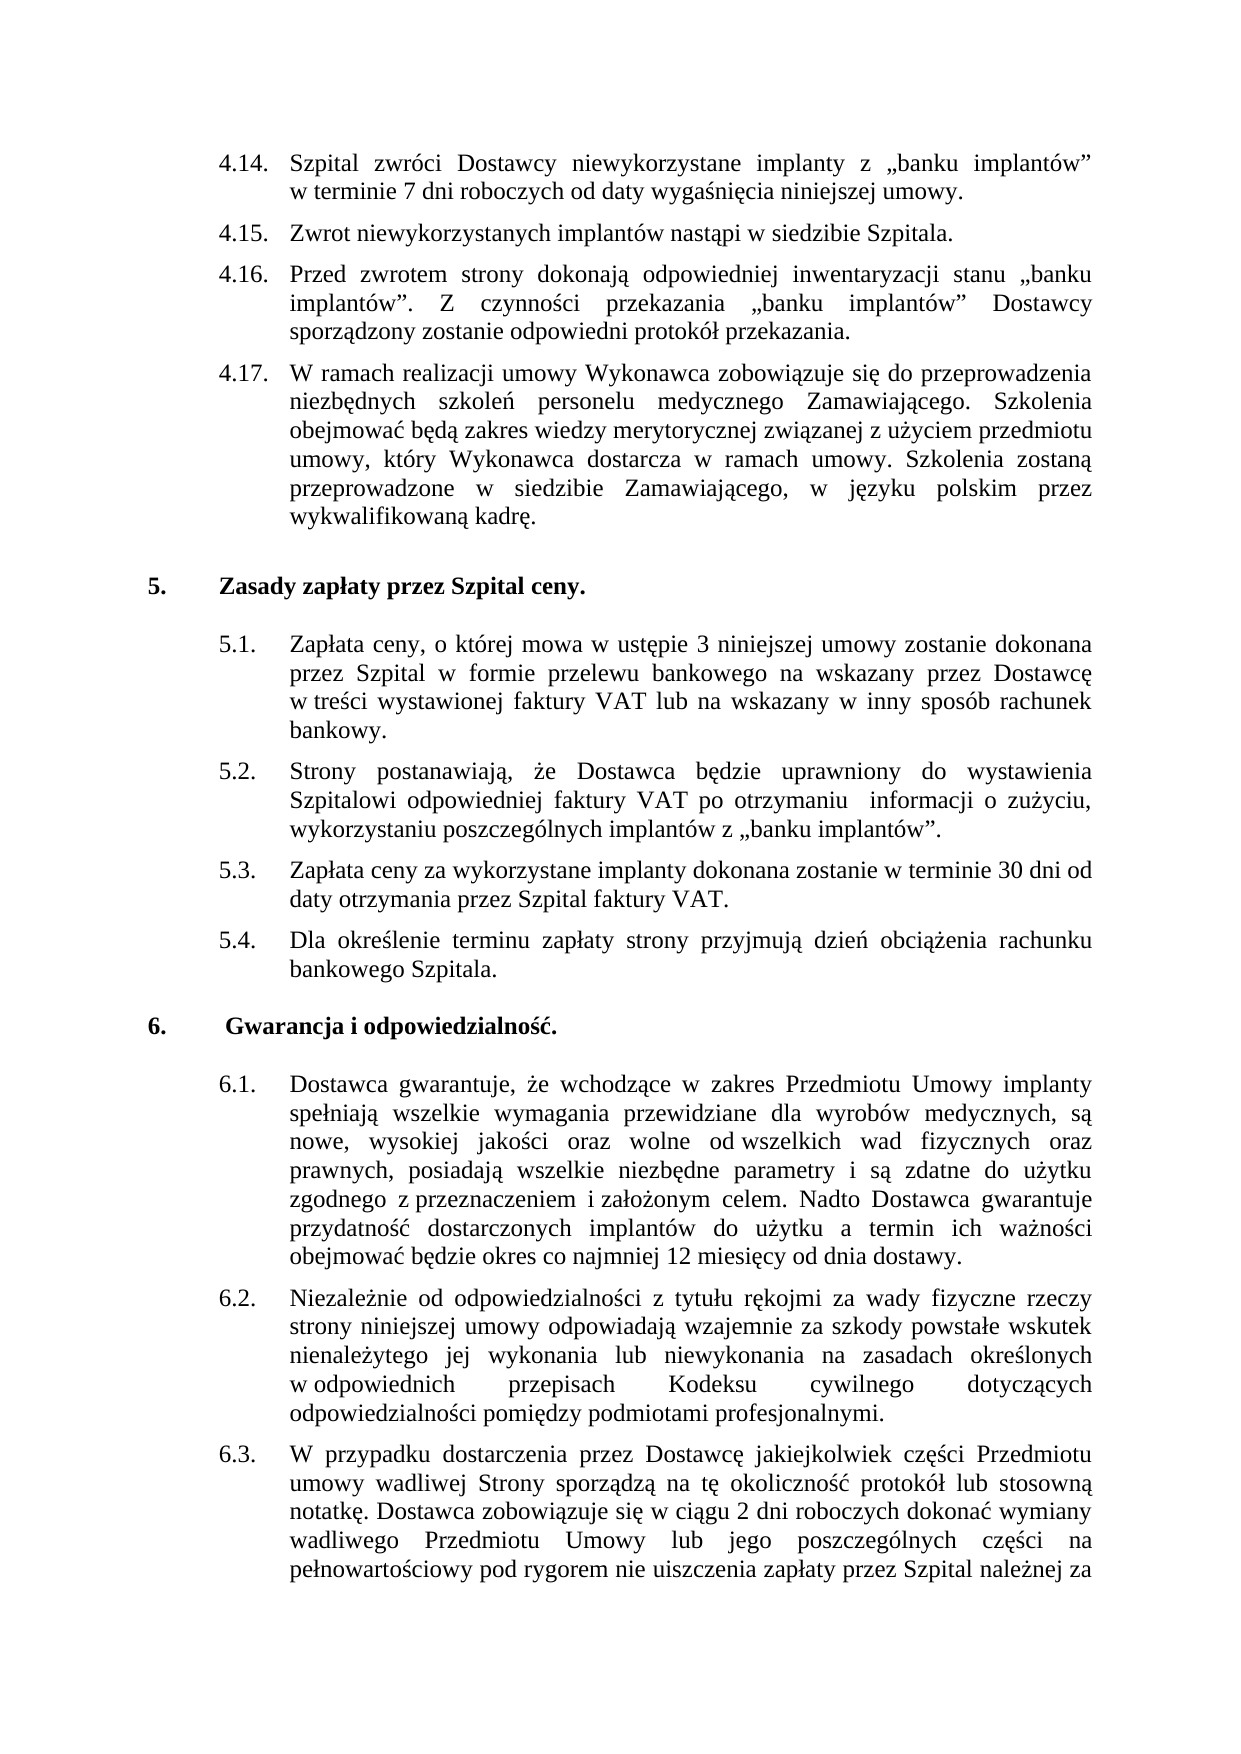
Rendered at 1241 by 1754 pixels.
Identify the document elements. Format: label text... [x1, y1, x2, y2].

list W przypadku dostarczenia przez Dostawcę jakiejkolwiek części Przedmiotu umowy wadliwej Strony sporządzą na tę okoliczność protokół lub stosowną notatkę. Dostawca zobowiązuje się w ciągu 2 dni roboczych dokonać wymiany wadliwego Przedmiotu Umowy lub jego poszczególnych części na pełnowartościowy pod rygorem nie uiszczenia zapłaty przez Szpital należnej za [218, 1439, 1093, 1583]
list W ramach realizacji umowy Wykonawca zobowiązuje się do przeprowadzenia niezbędnych szkoleń personelu medycznego Zamawiającego. Szkolenia obejmować będą zakres wiedzy merytorycznej związanej z użyciem przedmiotu umowy, który Wykonawca dostarcza w ramach umowy. Szkolenia zostaną przeprowadzone w siedzibie Zamawiającego, w języku polskim przez wykwalifikowaną kadrę. [218, 358, 1093, 530]
list Dla określenie terminu zapłaty strony przyjmują dzień obciążenia rachunku bankowego Szpitala. [218, 925, 1093, 983]
list Zapłata ceny, o której mowa w ustępie 3 niniejszej umowy zostanie dokonana przez Szpital w formie przelewu bankowego na wskazany przez Dostawcę w treści wystawionej faktury VAT lub na wskazany w inny sposób rachunek bankowy. [218, 629, 1093, 744]
list Gwarancja i odpowiedzialność. [148, 1011, 1093, 1040]
list Szpital zwróci Dostawcy niewykorzystane implanty z „banku implantów” w terminie 7 dni roboczych od daty wygaśnięcia niniejszej umowy. [218, 148, 1093, 205]
list Zapłata ceny za wykorzystane implanty dokonana zostanie w terminie 30 dni od daty otrzymania przez Szpital faktury VAT. [218, 855, 1093, 913]
list Zasady zapłaty przez Szpital ceny. [148, 571, 1093, 600]
list Przed zwrotem strony dokonają odpowiedniej inwentaryzacji stanu „banku implantów”. Z czynności przekazania „banku implantów” Dostawcy sporządzony zostanie odpowiedni protokół przekazania. [218, 259, 1093, 345]
list Zwrot niewykorzystanych implantów nastąpi w siedzibie Szpitala. [218, 218, 1093, 246]
list Niezależnie od odpowiedzialności z tytułu rękojmi za wady fizyczne rzeczy strony niniejszej umowy odpowiadają wzajemnie za szkody powstałe wskutek nienależytego jej wykonania lub niewykonania na zasadach określonych w odpowiednich przepisach Kodeksu cywilnego dotyczących odpowiedzialności pomiędzy podmiotami profesjonalnymi. [218, 1283, 1093, 1426]
list Strony postanawiają, że Dostawca będzie uprawniony do wystawienia Szpitalowi odpowiedniej faktury VAT po otrzymaniu informacji o zużyciu, wykorzystaniu poszczególnych implantów z „banku implantów”. [218, 756, 1093, 843]
list Dostawca gwarantuje, że wchodzące w zakres Przedmiotu Umowy implanty spełniają wszelkie wymagania przewidziane dla wyrobów medycznych, są nowe, wysokiej jakości oraz wolne od wszelkich wad fizycznych oraz prawnych, posiadają wszelkie niezbędne parametry i są zdatne do użytku zgodnego z przeznaczeniem i założonym celem. Nadto Dostawca gwarantuje przydatność dostarczonych implantów do użytku a termin ich ważności obejmować będzie okres co najmniej 12 miesięcy od dnia dostawy. [218, 1069, 1093, 1270]
